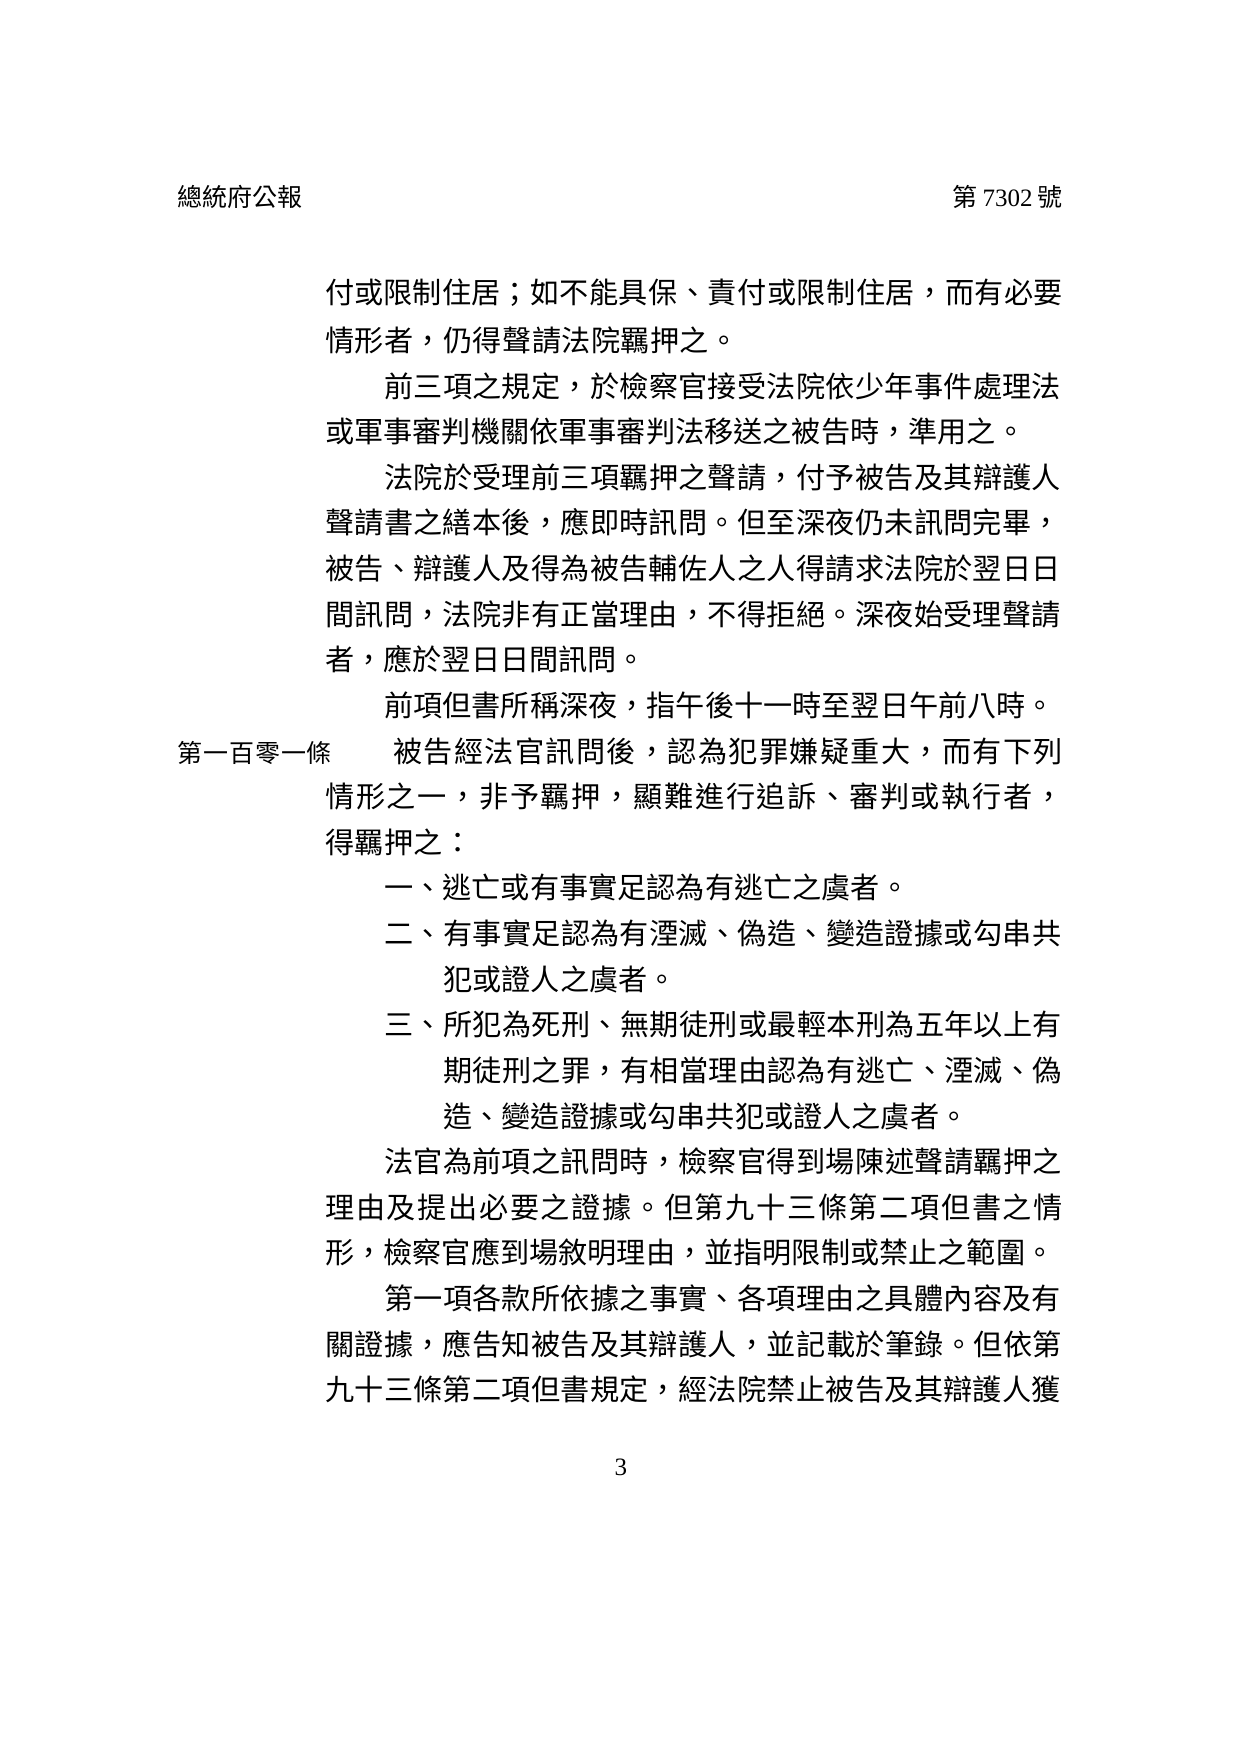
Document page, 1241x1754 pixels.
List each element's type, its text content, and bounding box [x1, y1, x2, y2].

text 前三項之規定，於檢察官接受法院依少年事件處理法或軍事審判機關依軍事審判法移送之被告時，準用之。 [325, 361, 1064, 452]
text 法官為前項之訊問時，檢察官得到場陳述聲請羈押之理由及提出必要之證據。但第九十三條第二項但書之情形，檢察官應到場敘明理由，並指明限制或禁止之範圍。 [325, 1136, 1064, 1273]
text 前項但書所稱深夜，指午後十一時至翌日午前八時。 [325, 680, 1064, 726]
text 付或限制住居；如不能具保、責付或限制住居，而有必要情形者，仍得聲請法院羈押之。 [325, 266, 1064, 361]
text 法院於受理前三項羈押之聲請，付予被告及其辯護人聲請書之繕本後，應即時訊問。但至深夜仍未訊問完畢，被告、辯護人及得為被告輔佐人之人得請求法院於翌日日間訊問，法院非有正當理由，不得拒絕。深夜始受理聲請者，應於翌日日間訊問。 [325, 452, 1064, 680]
text 第一項各款所依據之事實、各項理由之具體內容及有關證據，應告知被告及其辯護人，並記載於筆錄。但依第九十三條第二項但書規定，經法院禁止被告及其辯護人獲 [325, 1273, 1064, 1410]
text 三、 所犯為死刑、無期徒刑或最輕本刑為五年以上有期徒刑之罪，有相當理由認為有逃亡、湮滅、偽造、變造證據或勾串共犯或證人之虞者。 [384, 999, 1064, 1136]
text 二、 有事實足認為有湮滅、偽造、變造證據或勾串共犯或證人之虞者。 [384, 908, 1064, 999]
text 一、逃亡或有事實足認為有逃亡之虞者。 [384, 862, 1064, 908]
text 第一百零一條 被告經法官訊問後，認為犯罪嫌疑重大，而有下列情形之一，非予羈押，顯難進行追訴、審判或執行者，得羈押之： [177, 726, 1064, 862]
